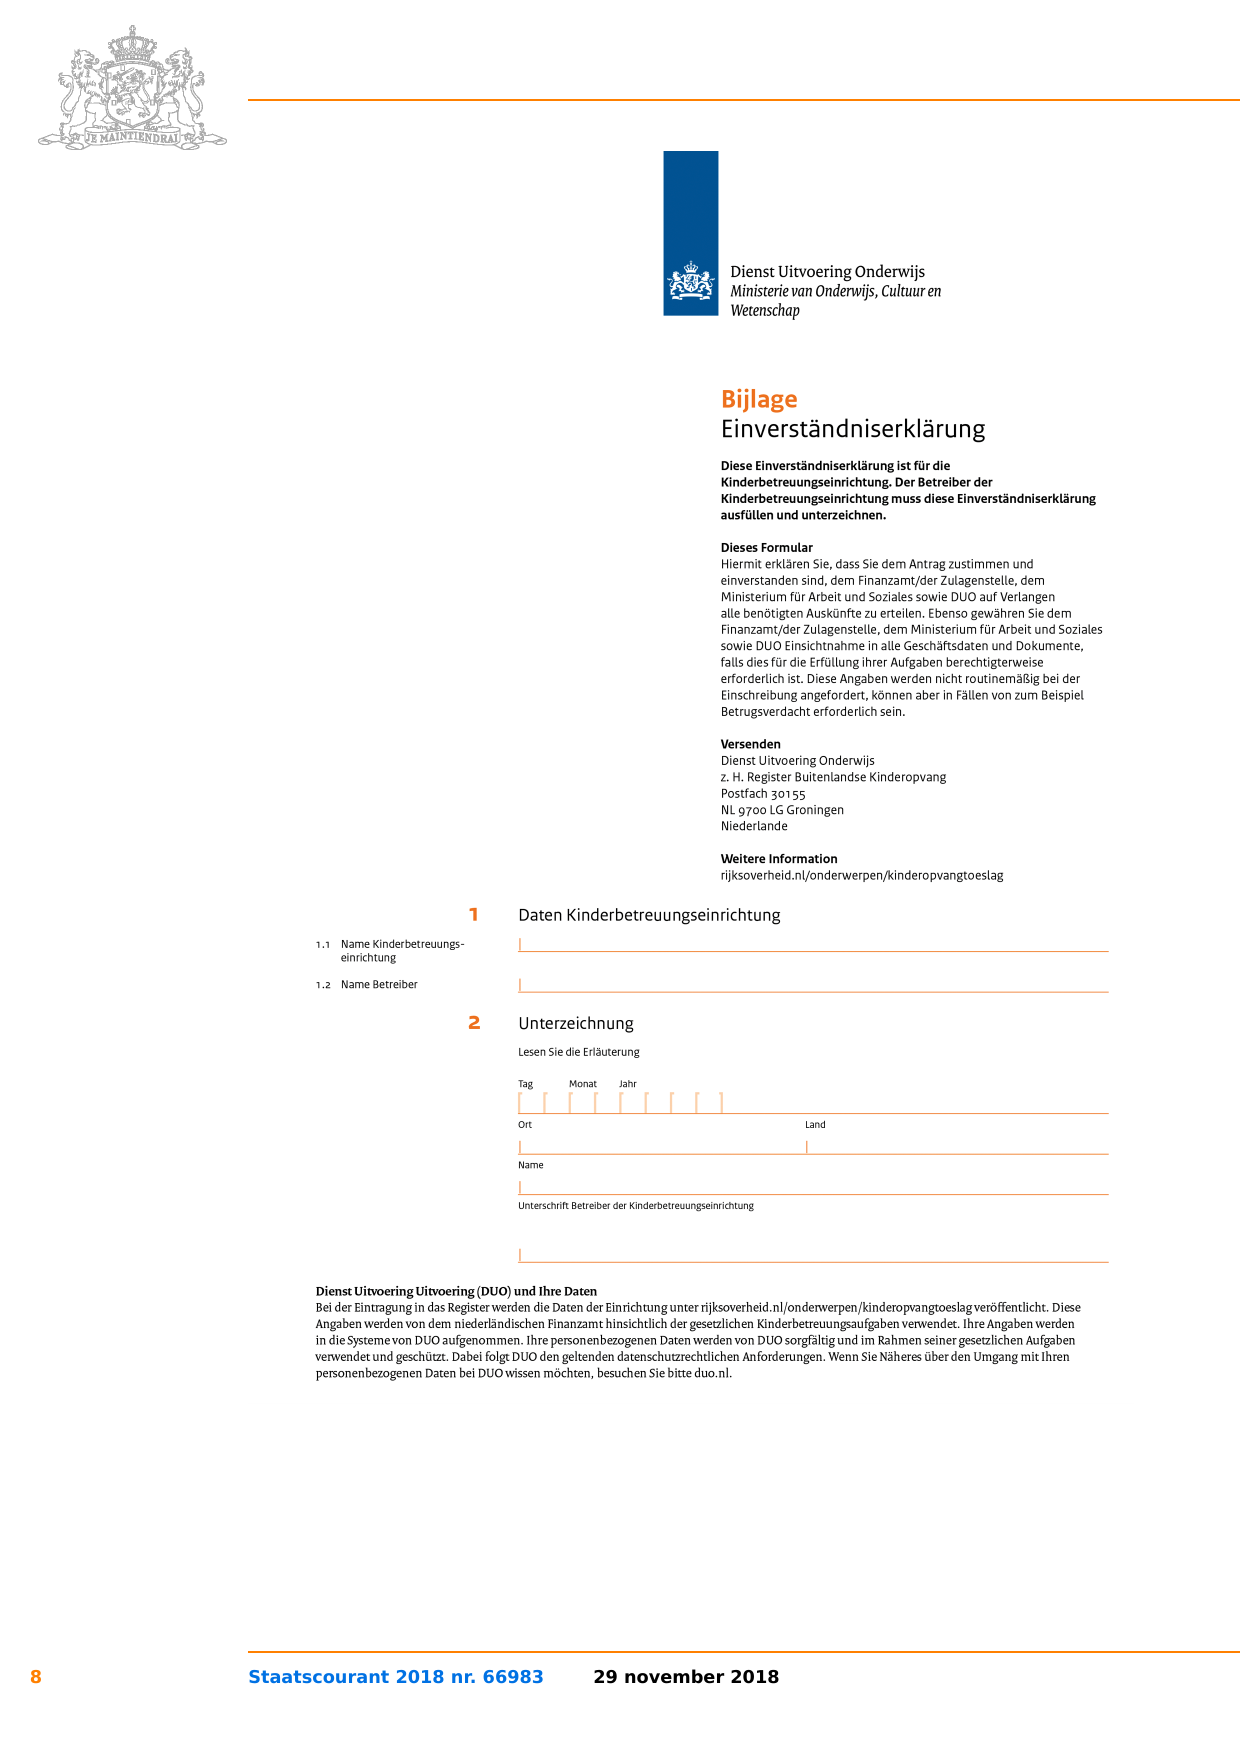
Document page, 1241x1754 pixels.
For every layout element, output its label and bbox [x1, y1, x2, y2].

picture [38, 25, 227, 150]
picture [248, 151, 1134, 1404]
